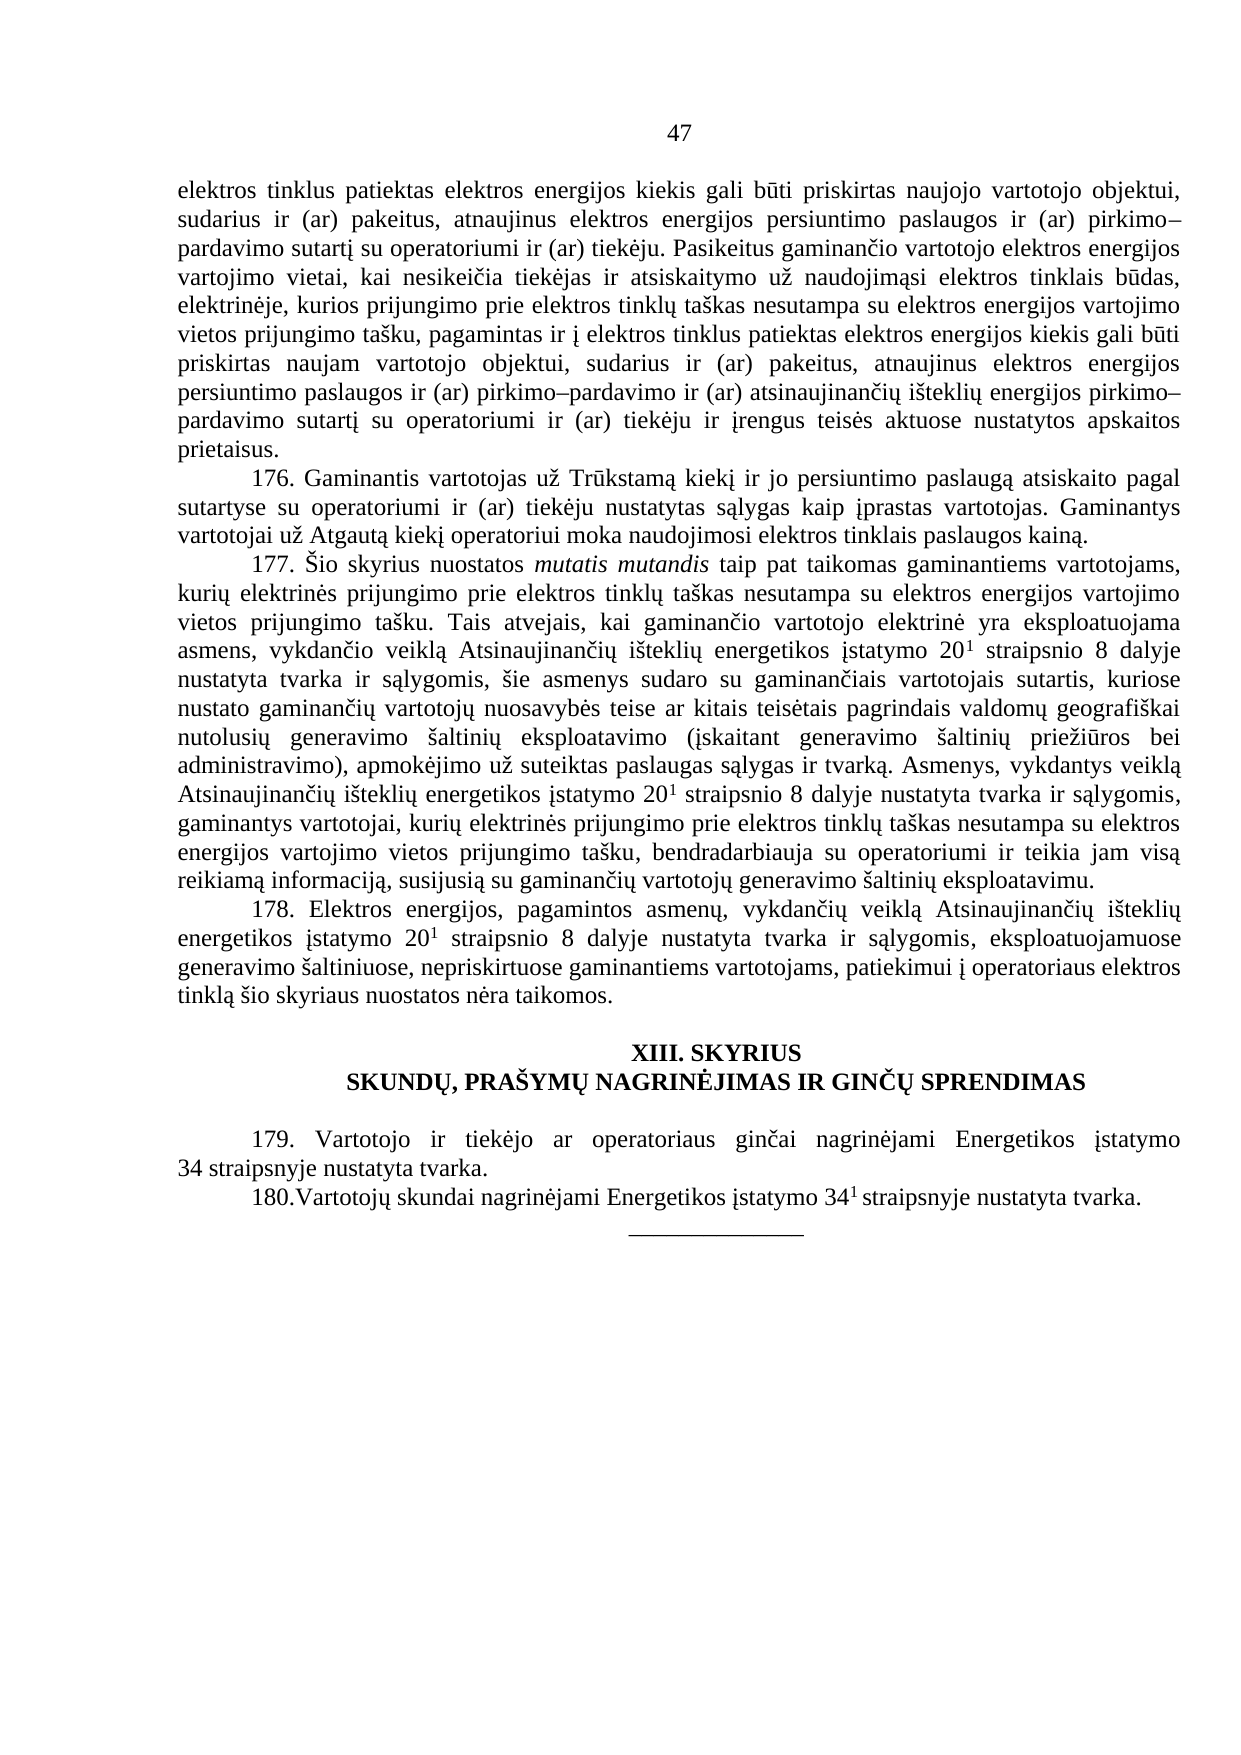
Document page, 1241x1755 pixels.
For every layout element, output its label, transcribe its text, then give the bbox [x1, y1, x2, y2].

text 176. Gaminantis vartotojas už Trūkstamą kiekį ir jo persiuntimo paslaugą atsiskaito pagal sutartyse su operatoriumi ir (ar) tiekėju nustatytas sąlygas kaip įprastas vartotojas. Gaminantys vartotojai už Atgautą kiekį operatoriui moka naudojimosi elektros tinklais paslaugos kainą. [177, 463, 1181, 549]
text ______________ [177, 1211, 1181, 1239]
text XIII. SKYRIUS [177, 1038, 1181, 1067]
text SKUNDŲ, PRAŠYMŲ NAGRINĖJIMAS IR GINČŲ SPRENDIMAS [177, 1067, 1181, 1096]
text 178. Elektros energijos, pagamintos asmenų, vykdančių veiklą Atsinaujinančių išteklių energetikos įstatymo 201 straipsnio 8 dalyje nustatyta tvarka ir sąlygomis, eksploatuojamuose generavimo šaltiniuose, nepriskirtuose gaminantiems vartotojams, patiekimui į operatoriaus elektros tinklą šio skyriaus nuostatos nėra taikomos. [177, 894, 1181, 1009]
text 180.Vartotojų skundai nagrinėjami Energetikos įstatymo 341 straipsnyje nustatyta tvarka. [177, 1182, 1181, 1211]
text elektros tinklus patiektas elektros energijos kiekis gali būti priskirtas naujojo vartotojo objektui, sudarius ir (ar) pakeitus, atnaujinus elektros energijos persiuntimo paslaugos ir (ar) pirkimo–pardavimo sutartį su operatoriumi ir (ar) tiekėju. Pasikeitus gaminančio vartotojo elektros energijos vartojimo vietai, kai nesikeičia tiekėjas ir atsiskaitymo už naudojimąsi elektros tinklais būdas, elektrinėje, kurios prijungimo prie elektros tinklų taškas nesutampa su elektros energijos vartojimo vietos prijungimo tašku, pagamintas ir į elektros tinklus patiektas elektros energijos kiekis gali būti priskirtas naujam vartotojo objektui, sudarius ir (ar) pakeitus, atnaujinus elektros energijos persiuntimo paslaugos ir (ar) pirkimo–pardavimo ir (ar) atsinaujinančių išteklių energijos pirkimo–pardavimo sutartį su operatoriumi ir (ar) tiekėju ir įrengus teisės aktuose nustatytos apskaitos prietaisus. [177, 176, 1181, 463]
text 179. Vartotojo ir tiekėjo ar operatoriaus ginčai nagrinėjami Energetikos įstatymo 34 straipsnyje nustatyta tvarka. [177, 1124, 1181, 1182]
text 177. Šio skyrius nuostatos mutatis mutandis taip pat taikomas gaminantiems vartotojams, kurių elektrinės prijungimo prie elektros tinklų taškas nesutampa su elektros energijos vartojimo vietos prijungimo tašku. Tais atvejais, kai gaminančio vartotojo elektrinė yra eksploatuojama asmens, vykdančio veiklą Atsinaujinančių išteklių energetikos įstatymo 201 straipsnio 8 dalyje nustatyta tvarka ir sąlygomis, šie asmenys sudaro su gaminančiais vartotojais sutartis, kuriose nustato gaminančių vartotojų nuosavybės teise ar kitais teisėtais pagrindais valdomų geografiškai nutolusių generavimo šaltinių eksploatavimo (įskaitant generavimo šaltinių priežiūros bei administravimo), apmokėjimo už suteiktas paslaugas sąlygas ir tvarką. Asmenys, vykdantys veiklą Atsinaujinančių išteklių energetikos įstatymo 201 straipsnio 8 dalyje nustatyta tvarka ir sąlygomis, gaminantys vartotojai, kurių elektrinės prijungimo prie elektros tinklų taškas nesutampa su elektros energijos vartojimo vietos prijungimo tašku, bendradarbiauja su operatoriumi ir teikia jam visą reikiamą informaciją, susijusią su gaminančių vartotojų generavimo šaltinių eksploatavimu. [177, 549, 1181, 894]
